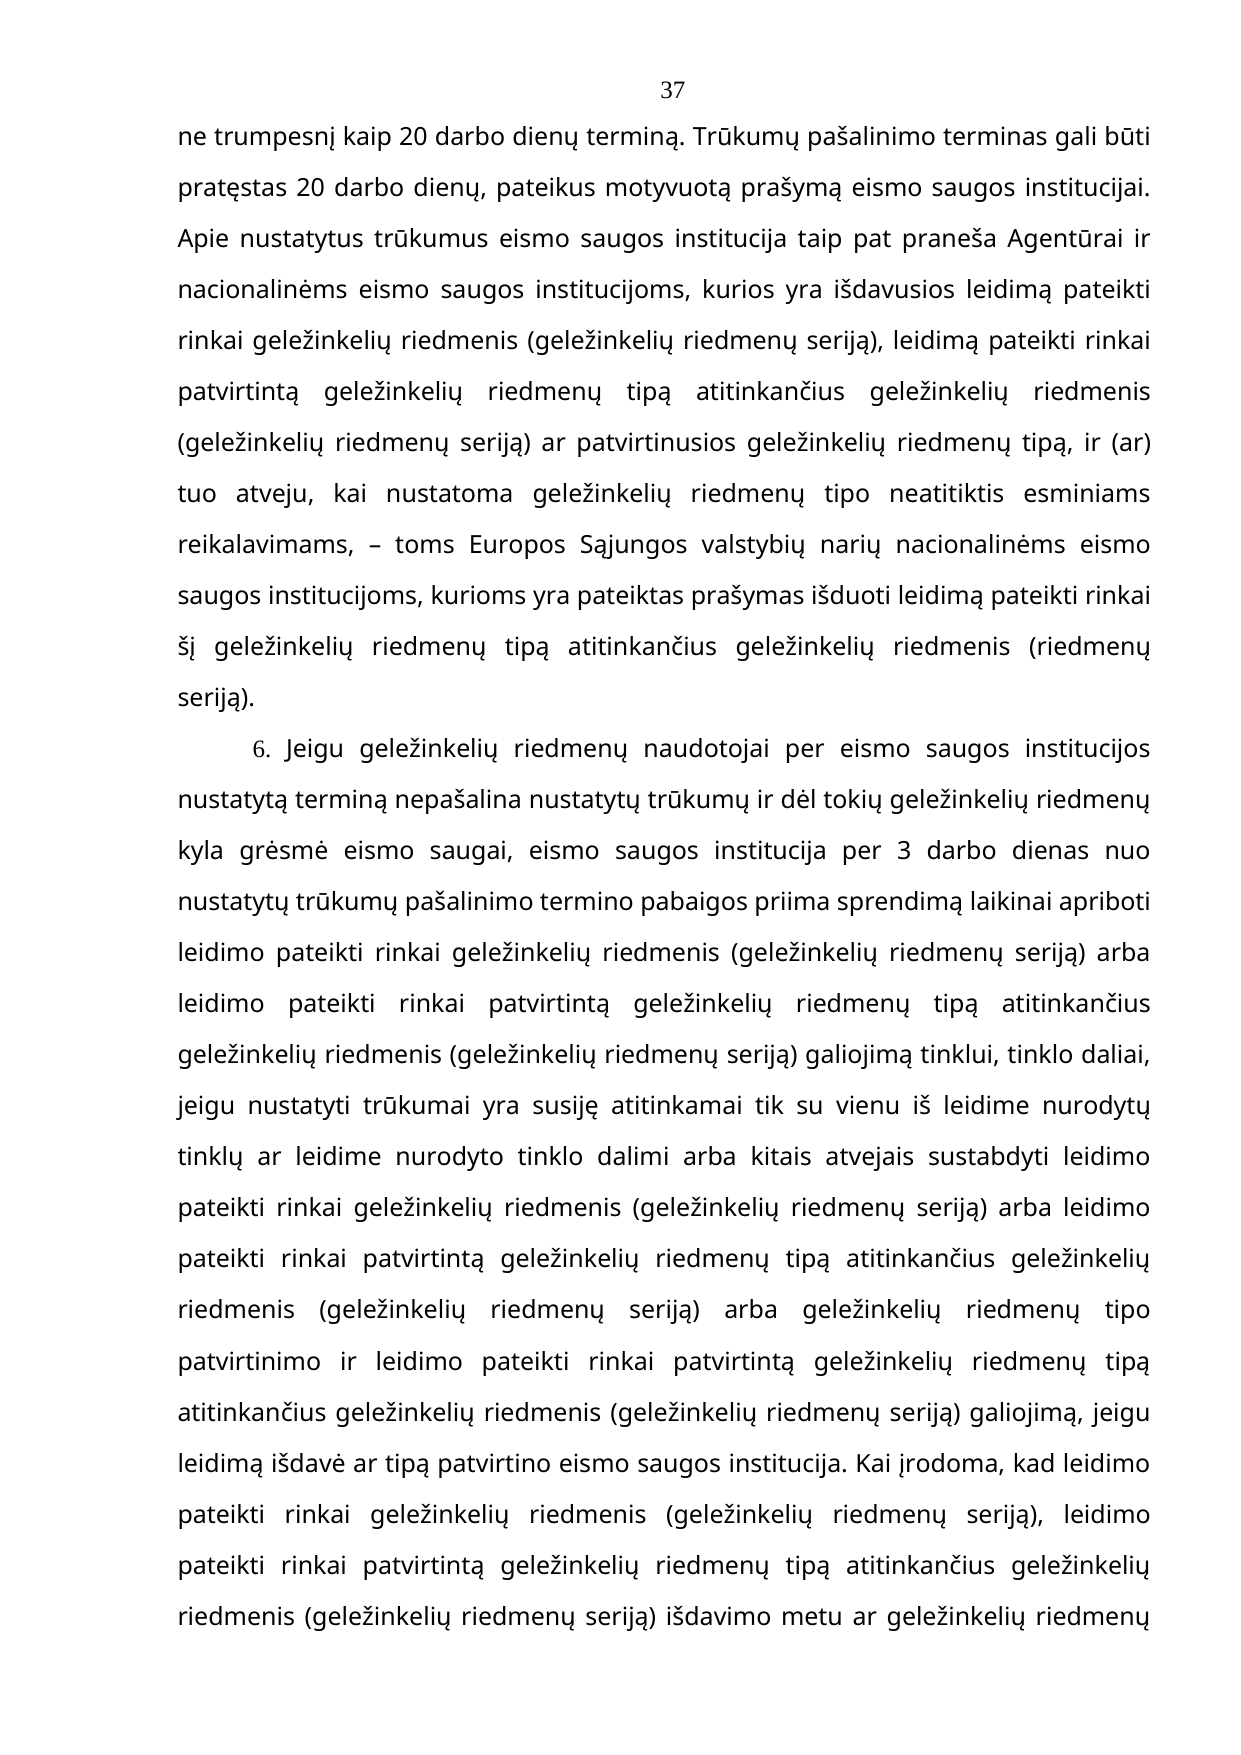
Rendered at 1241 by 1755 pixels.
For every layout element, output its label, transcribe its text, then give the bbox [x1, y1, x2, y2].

text 6. Jeigu geležinkelių riedmenų naudotojai per eismo saugos institucijos nustatytą terminą nepašalina nustatytų trūkumų ir dėl tokių geležinkelių riedmenų kyla grėsmė eismo saugai, eismo saugos institucija per 3 darbo dienas nuo nustatytų trūkumų pašalinimo termino pabaigos priima sprendimą laikinai apriboti leidimo pateikti rinkai geležinkelių riedmenis (geležinkelių riedmenų seriją) arba leidimo pateikti rinkai patvirtintą geležinkelių riedmenų tipą atitinkančius geležinkelių riedmenis (geležinkelių riedmenų seriją) galiojimą tinklui, tinklo daliai, jeigu nustatyti trūkumai yra susiję atitinkamai tik su vienu iš leidime nurodytų tinklų ar leidime nurodyto tinklo dalimi arba kitais atvejais sustabdyti leidimo pateikti rinkai geležinkelių riedmenis (geležinkelių riedmenų seriją) arba leidimo pateikti rinkai patvirtintą geležinkelių riedmenų tipą atitinkančius geležinkelių riedmenis (geležinkelių riedmenų seriją) arba geležinkelių riedmenų tipo patvirtinimo ir leidimo pateikti rinkai patvirtintą geležinkelių riedmenų tipą atitinkančius geležinkelių riedmenis (geležinkelių riedmenų seriją) galiojimą, jeigu leidimą išdavė ar tipą patvirtino eismo saugos institucija. Kai įrodoma, kad leidimo pateikti rinkai geležinkelių riedmenis (geležinkelių riedmenų seriją), leidimo pateikti rinkai patvirtintą geležinkelių riedmenų tipą atitinkančius geležinkelių riedmenis (geležinkelių riedmenų seriją) išdavimo metu ar geležinkelių riedmenų [177, 731, 1152, 1632]
text ne trumpesnį kaip 20 darbo dienų terminą. Trūkumų pašalinimo terminas gali būti pratęstas 20 darbo dienų, pateikus motyvuotą prašymą eismo saugos institucijai. Apie nustatytus trūkumus eismo saugos institucija taip pat praneša Agentūrai ir nacionalinėms eismo saugos institucijoms, kurios yra išdavusios leidimą pateikti rinkai geležinkelių riedmenis (geležinkelių riedmenų seriją), leidimą pateikti rinkai patvirtintą geležinkelių riedmenų tipą atitinkančius geležinkelių riedmenis (geležinkelių riedmenų seriją) ar patvirtinusios geležinkelių riedmenų tipą, ir (ar) tuo atveju, kai nustatoma geležinkelių riedmenų tipo neatitiktis esminiams reikalavimams, – toms Europos Sąjungos valstybių narių nacionalinėms eismo saugos institucijoms, kurioms yra pateiktas prašymas išduoti leidimą pateikti rinkai šį geležinkelių riedmenų tipą atitinkančius geležinkelių riedmenis (riedmenų seriją). [177, 118, 1152, 714]
